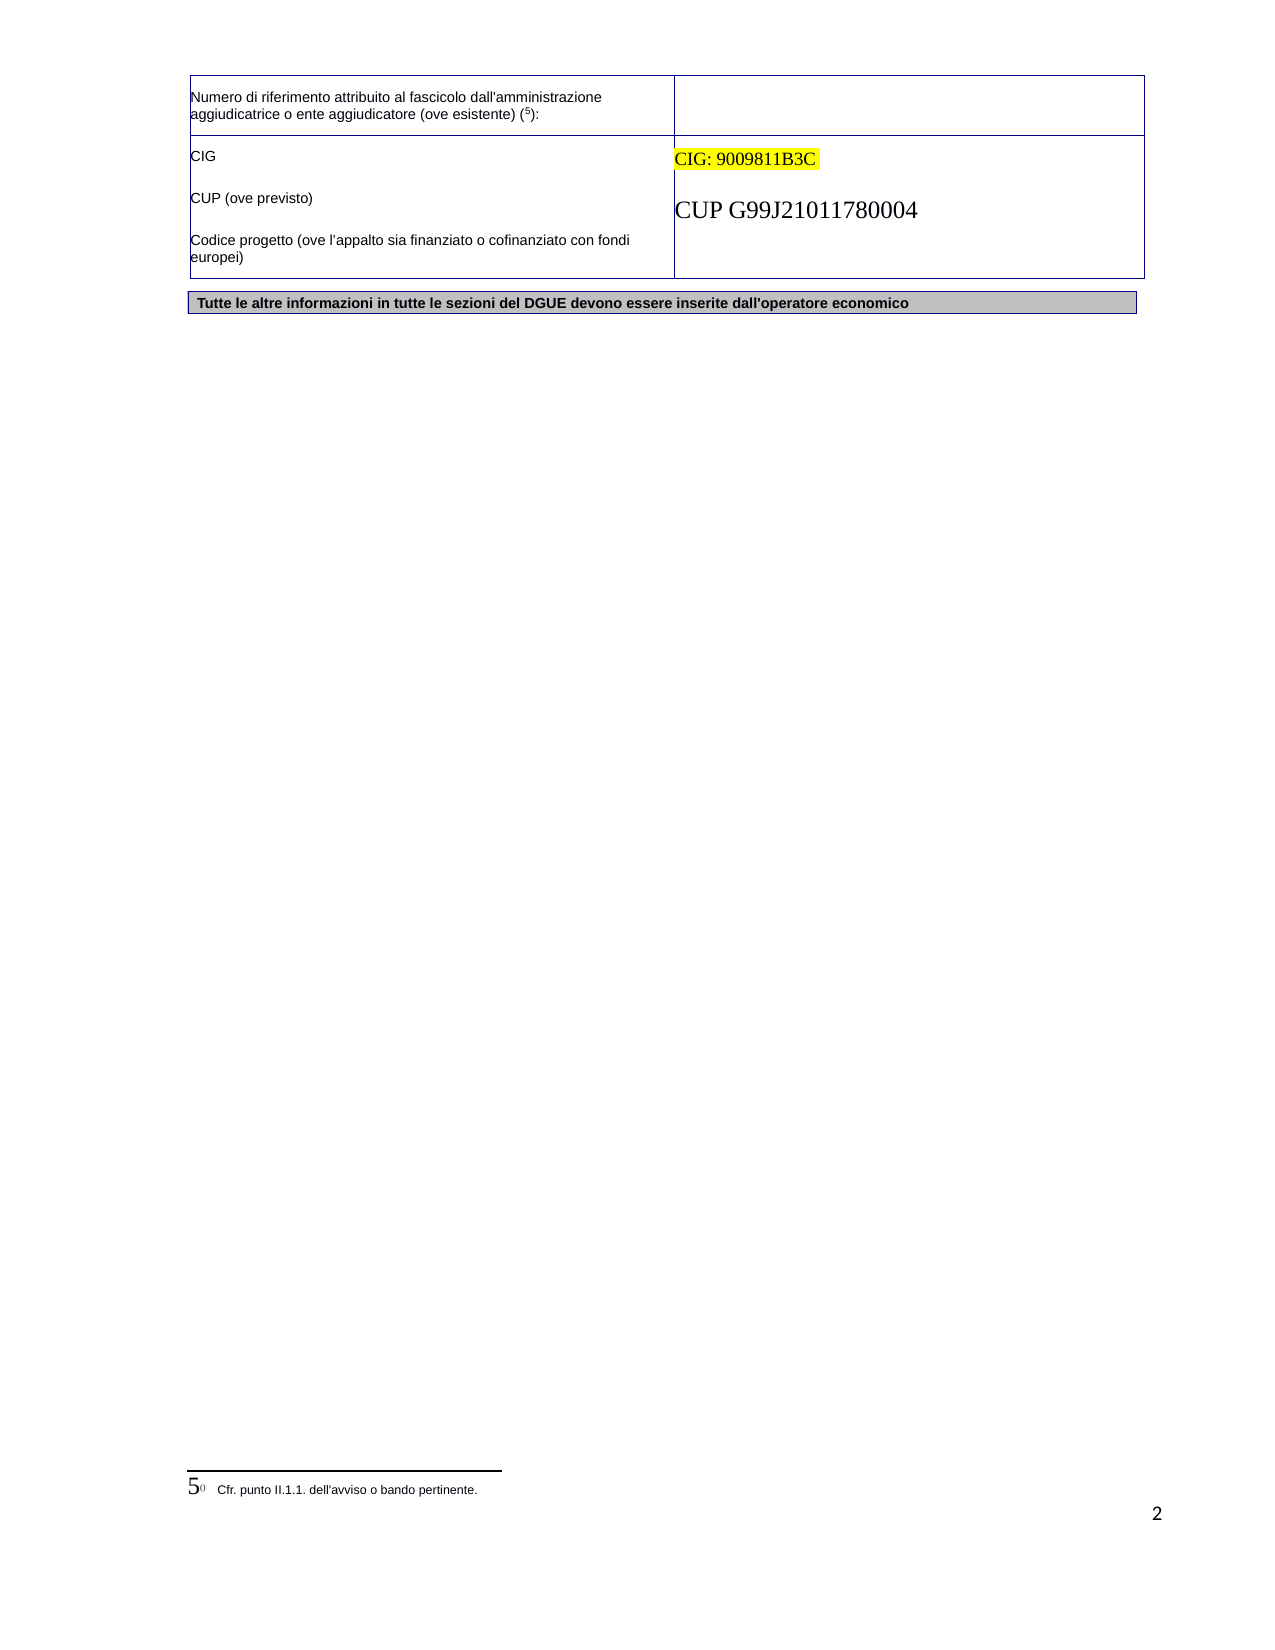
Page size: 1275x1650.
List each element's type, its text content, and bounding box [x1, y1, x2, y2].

table_cell CIG CUP (ove previsto) Codice progetto (ove l’appalto sia finanziato o cofinanziato con fondi europei) [191, 136, 674, 278]
table_cell [675, 76, 1144, 134]
table_cell CIG: 9009811B3C CUP G99J21011780004 [675, 136, 1144, 278]
table_cell Numero di riferimento attribuito al fascicolo dall'amministrazione aggiudicatrice o ente aggiudicatore (ove esistente) (): [191, 76, 674, 134]
text Tutte le altre informazioni in tutte le sezioni del DGUE devono essere inserite dall'operatore economico [189, 292, 1136, 313]
